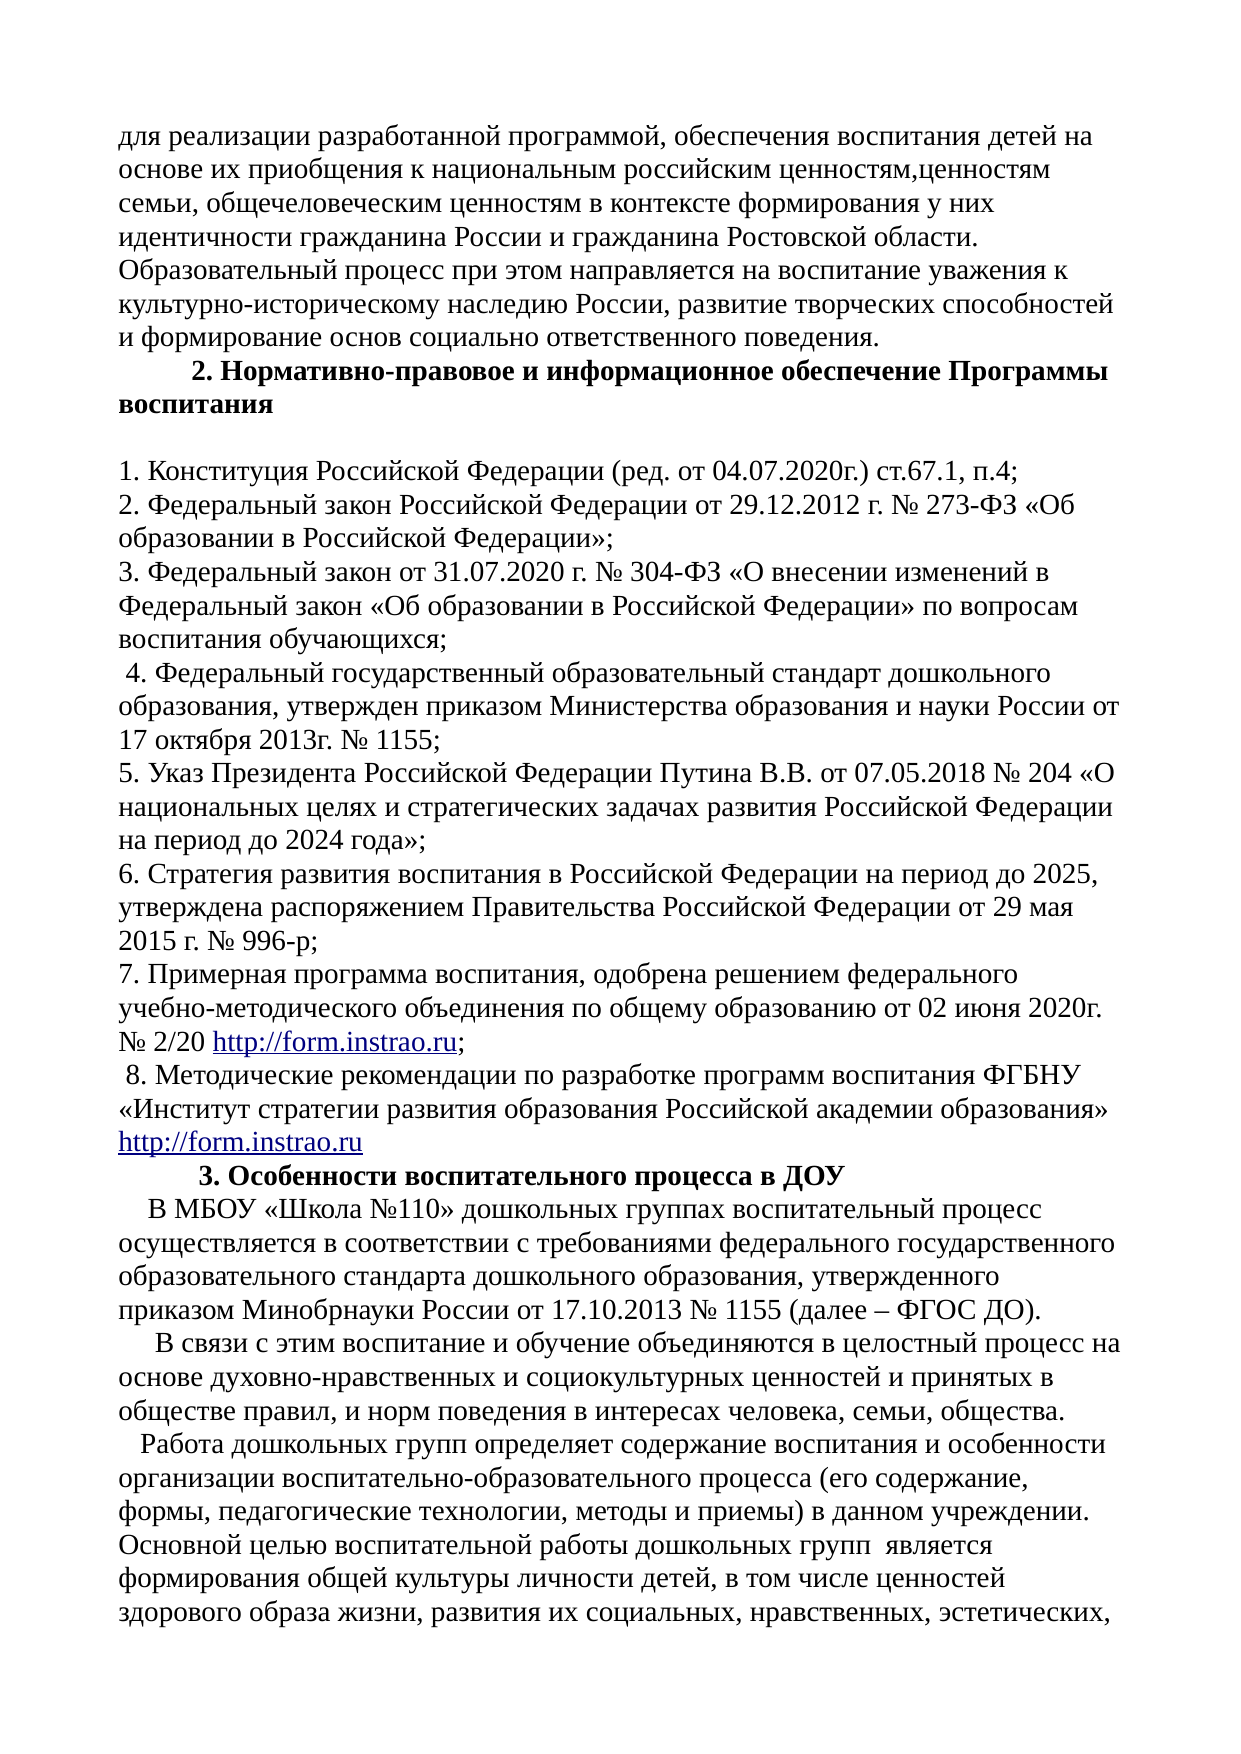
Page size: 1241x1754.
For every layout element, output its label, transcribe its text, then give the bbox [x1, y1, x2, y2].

text Работа дошкольных групп определяет содержание воспитания и особенности организации воспитательно-образовательного процесса (его содержание, формы, педагогические технологии, методы и приемы) в данном учреждении. Основной целью воспитательной работы дошкольных групп является формирования общей культуры личности детей, в том числе ценностей здорового образа жизни, развития их социальных, нравственных, эстетических, [118, 1426, 1122, 1627]
text В связи с этим воспитание и обучение объединяются в целостный процесс на основе духовно-нравственных и социокультурных ценностей и принятых в обществе правил, и норм поведения в интересах человека, семьи, общества. [118, 1326, 1122, 1426]
text 2. Федеральный закон Российской Федерации от 29.12.2012 г. № 273-ФЗ «Об образовании в Российской Федерации»; [118, 487, 1122, 554]
text 3. Особенности воспитательного процесса в ДОУ [118, 1158, 1122, 1191]
text 4. Федеральный государственный образовательный стандарт дошкольного образования, утвержден приказом Министерства образования и науки России от 17 октября 2013г. № 1155; [118, 655, 1122, 755]
text 7. Примерная программа воспитания, одобрена решением федерального учебно-методического объединения по общему образованию от 02 июня 2020г. № 2/20 http://form.instrao.ru; [118, 957, 1122, 1057]
text В МБОУ «Школа №110» дошкольных группах воспитательный процесс осуществляется в соответствии с требованиями федерального государственного образовательного стандарта дошкольного образования, утвержденного приказом Минобрнауки России от 17.10.2013 № 1155 (далее – ФГОС ДО). [118, 1191, 1122, 1326]
text 6. Стратегия развития воспитания в Российской Федерации на период до 2025, утверждена распоряжением Правительства Российской Федерации от 29 мая 2015 г. № 996-р; [118, 856, 1122, 957]
text 2. Нормативно-правовое и информационное обеспечение Программы воспитания [118, 353, 1122, 420]
text 3. Федеральный закон от 31.07.2020 г. № 304-ФЗ «О внесении изменений в Федеральный закон «Об образовании в Российской Федерации» по вопросам воспитания обучающихся; [118, 554, 1122, 655]
text 5. Указ Президента Российской Федерации Путина В.В. от 07.05.2018 № 204 «О национальных целях и стратегических задачах развития Российской Федерации на период до 2024 года»; [118, 755, 1122, 856]
text 1. Конституция Российской Федерации (ред. от 04.07.2020г.) ст.67.1, п.4; [118, 453, 1122, 487]
text 8. Методические рекомендации по разработке программ воспитания ФГБНУ «Институт стратегии развития образования Российской академии образования» http://form.instrao.ru [118, 1057, 1122, 1158]
text для реализации разработанной программой, обеспечения воспитания детей на основе их приобщения к национальным российским ценностям,ценностям семьи, общечеловеческим ценностям в контексте формирования у них идентичности гражданина России и гражданина Ростовской области. Образовательный процесс при этом направляется на воспитание уважения к культурно-историческому наследию России, развитие творческих способностей и формирование основ социально ответственного поведения. [118, 118, 1122, 353]
